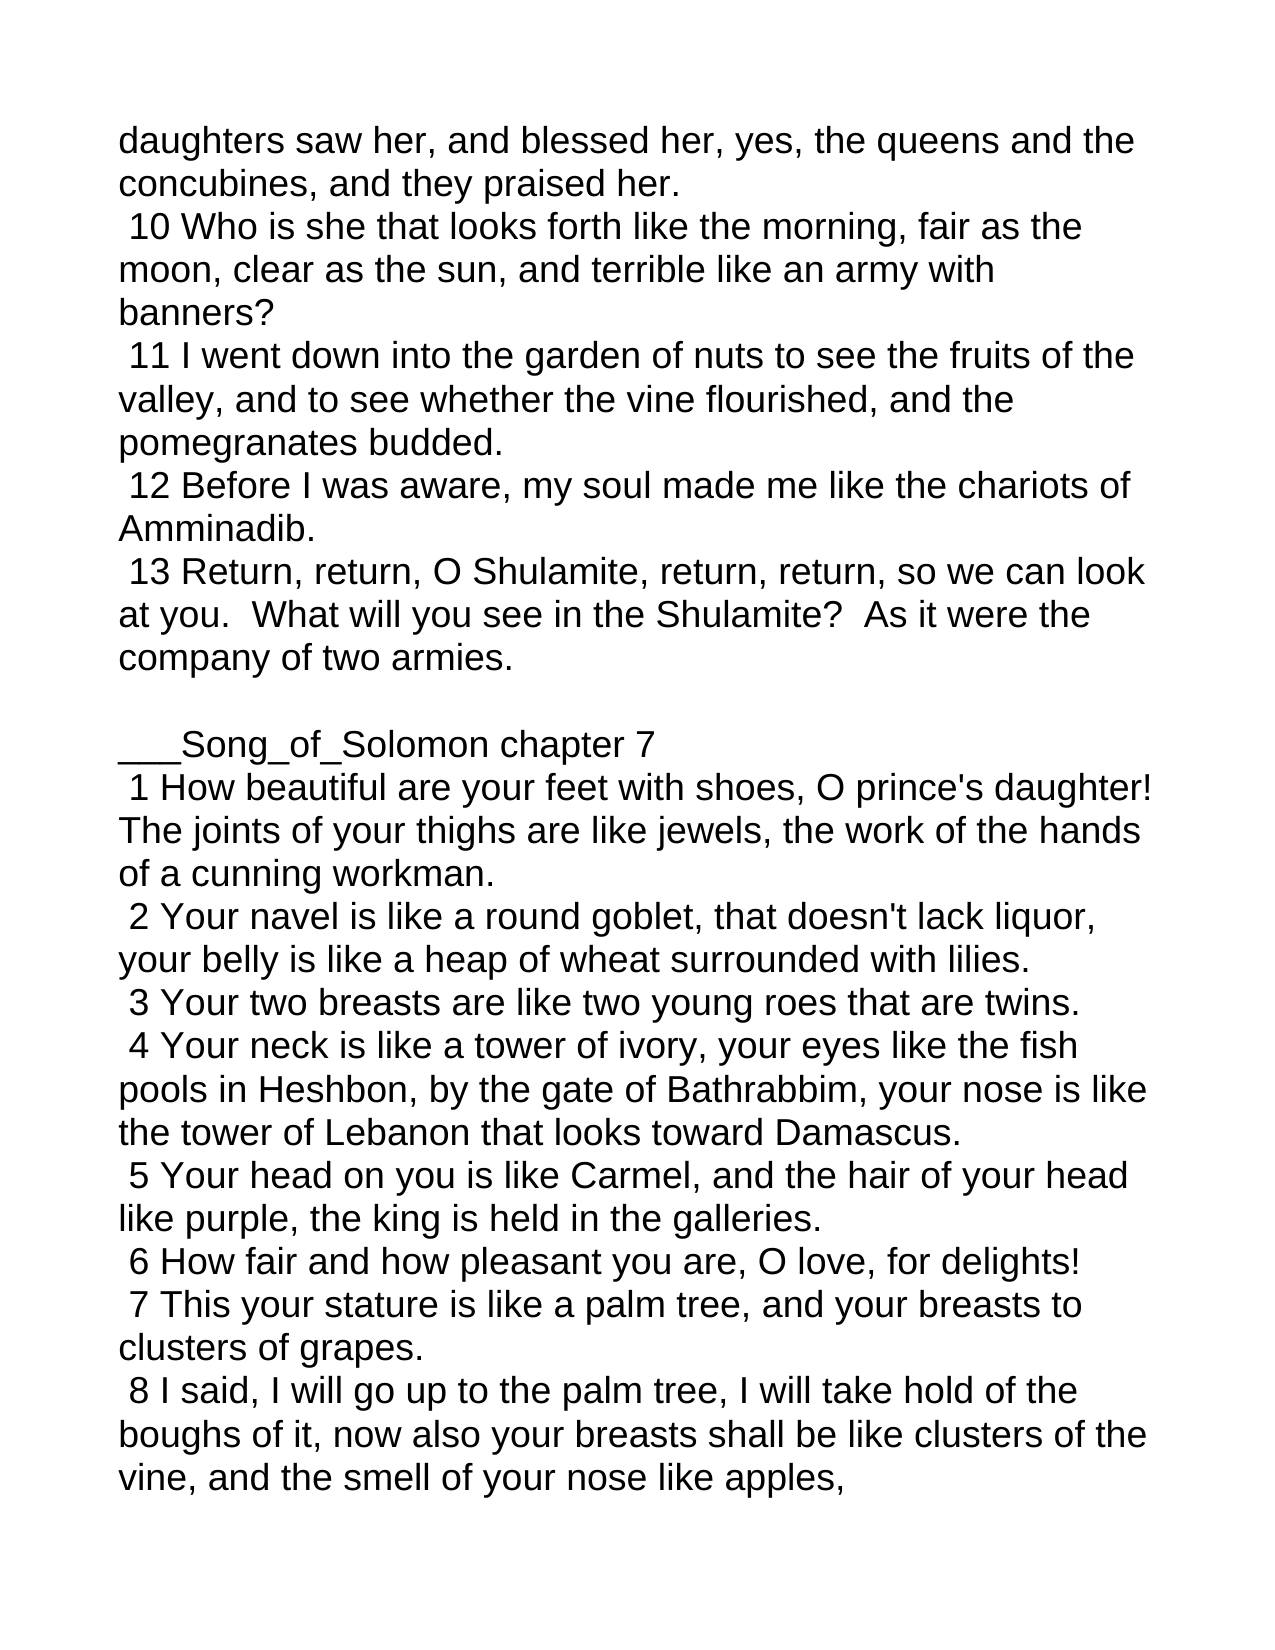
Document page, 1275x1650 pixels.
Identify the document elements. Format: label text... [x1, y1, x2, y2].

text 8 I said, I will go up to the palm tree, I will take hold of the boughs of it, now also your breasts shall be like clusters of the vine, and the smell of your nose like apples, [118, 1369, 1157, 1498]
text 11 I went down into the garden of nuts to see the fruits of the valley, and to see whether the vine flourished, and the pomegranates budded. [118, 334, 1157, 463]
text 3 Your two breasts are like two young roes that are twins. [118, 981, 1157, 1024]
text 7 This your stature is like a palm tree, and your breasts to clusters of grapes. [118, 1282, 1157, 1369]
text 4 Your neck is like a tower of ivory, your eyes like the fish pools in Heshbon, by the gate of Bathrabbim, your nose is like the tower of Lebanon that looks toward Damascus. [118, 1024, 1157, 1153]
text 10 Who is she that looks forth like the morning, fair as the moon, clear as the sun, and terrible like an army with banners? [118, 204, 1157, 334]
text 12 Before I was aware, my soul made me like the chariots of Amminadib. [118, 463, 1157, 549]
text 2 Your navel is like a round goblet, that doesn't lack liquor, your belly is like a heap of wheat surrounded with lilies. [118, 894, 1157, 981]
text 5 Your head on you is like Carmel, and the hair of your head like purple, the king is held in the galleries. [118, 1153, 1157, 1239]
text 6 How fair and how pleasant you are, O love, for delights! [118, 1239, 1157, 1282]
text daughters saw her, and blessed her, yes, the queens and the concubines, and they praised her. [118, 118, 1157, 204]
text ___Song_of_Solomon chapter 7 [118, 722, 1157, 765]
text 13 Return, return, O Shulamite, return, return, so we can look at you. What will you see in the Shulamite? As it were the company of two armies. [118, 549, 1157, 679]
text 1 How beautiful are your feet with shoes, O prince's daughter! The joints of your thighs are like jewels, the work of the hands of a cunning workman. [118, 765, 1157, 894]
